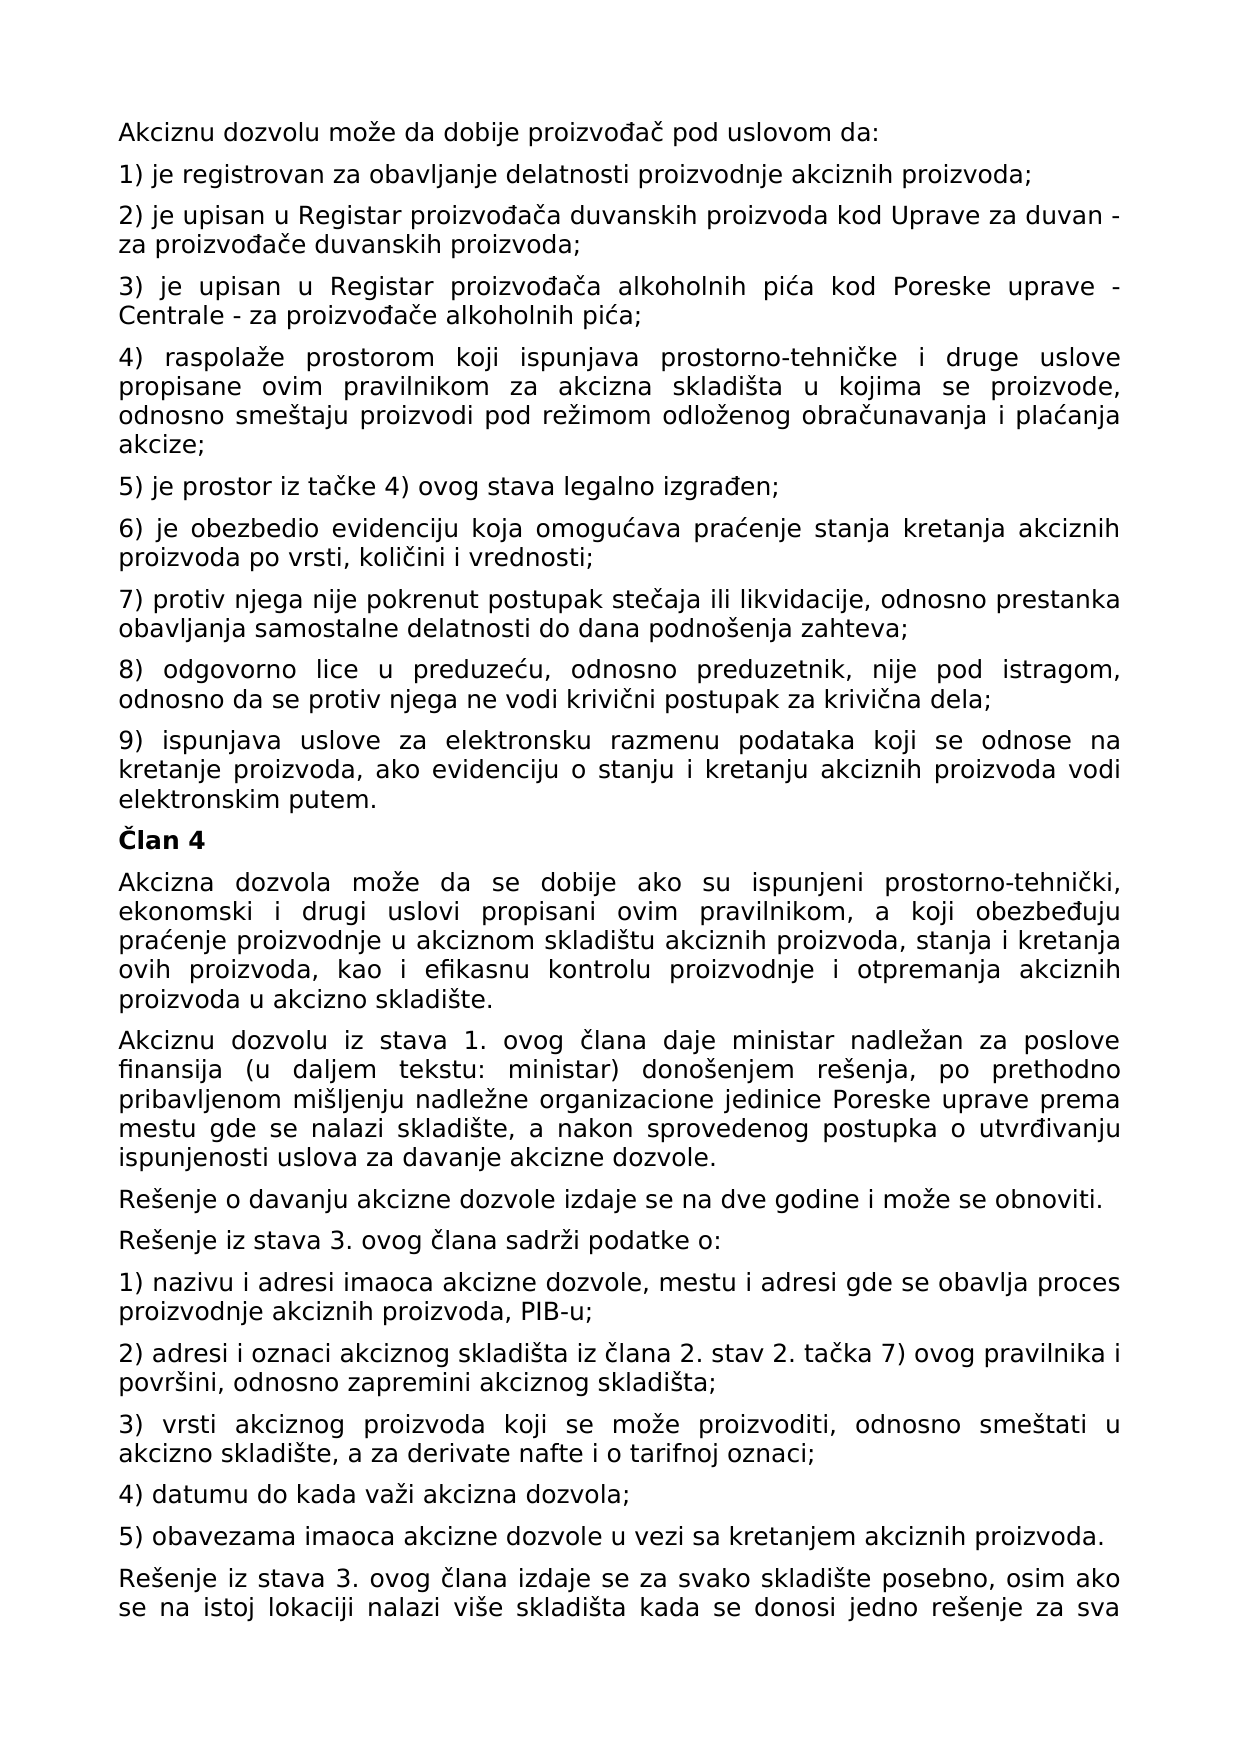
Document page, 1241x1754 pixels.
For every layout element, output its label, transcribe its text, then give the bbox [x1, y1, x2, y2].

text 3) je upisan u Registar proizvođača alkoholnih pića kod Poreske uprave - Centrale - za proizvođače alkoholnih pića; [118, 272, 1122, 331]
text Rešenje iz stava 3. ovog člana izdaje se za svako skladište posebno, osim ako se na istoj lokaciji nalazi više skladišta kada se donosi jedno rešenje za sva [118, 1564, 1122, 1622]
text 9) ispunjava uslove za elektronsku razmenu podataka koji se odnose na kretanje proizvoda, ako evidenciju o stanju i kretanju akciznih proizvoda vodi elektronskim putem. [118, 726, 1122, 814]
text 4) raspolaže prostorom koji ispunjava prostorno-tehničke i druge uslove propisane ovim pravilnikom za akcizna skladišta u kojima se proizvode, odnosno smeštaju proizvodi pod režimom odloženog obračunavanja i plaćanja akcize; [118, 343, 1122, 460]
text 5) je prostor iz tačke 4) ovog stava legalno izgrađen; [118, 472, 1122, 501]
text 2) je upisan u Registar proizvođača duvanskih proizvoda kod Uprave za duvan - za proizvođače duvanskih proizvoda; [118, 201, 1122, 260]
text 8) odgovorno lice u preduzeću, odnosno preduzetnik, nije pod istragom, odnosno da se protiv njega ne vodi krivični postupak za krivična dela; [118, 656, 1122, 714]
text Rešenje iz stava 3. ovog člana sadrži podatke o: [118, 1226, 1122, 1256]
text Rešenje o davanju akcizne dozvole izdaje se na dve godine i može se obnoviti. [118, 1185, 1122, 1214]
text 1) je registrovan za obavljanje delatnosti proizvodnje akciznih proizvoda; [118, 160, 1122, 189]
text 7) protiv njega nije pokrenut postupak stečaja ili likvidacije, odnosno prestanka obavljanja samostalne delatnosti do dana podnošenja zahteva; [118, 585, 1122, 643]
text 4) datumu do kada važi akcizna dozvola; [118, 1481, 1122, 1510]
text 1) nazivu i adresi imaoca akcizne dozvole, mestu i adresi gde se obavlja proces proizvodnje akciznih proizvoda, PIB-u; [118, 1268, 1122, 1326]
text Član 4 [118, 826, 1122, 856]
text 2) adresi i oznaci akciznog skladišta iz člana 2. stav 2. tačka 7) ovog pravilnika i površini, odnosno zapremini akciznog skladišta; [118, 1339, 1122, 1397]
text Akciznu dozvolu može da dobije proizvođač pod uslovom da: [118, 118, 1122, 147]
text 3) vrsti akciznog proizvoda koji se može proizvoditi, odnosno smeštati u akcizno skladište, a za derivate nafte i o tarifnoj oznaci; [118, 1410, 1122, 1468]
text Akciznu dozvolu iz stava 1. ovog člana daje ministar nadležan za poslove finansija (u daljem tekstu: ministar) donošenjem rešenja, po prethodno pribavljenom mišljenju nadležne organizacione jedinice Poreske uprave prema mestu gde se nalazi skladište, a nakon sprovedenog postupka o utvrđivanju ispunjenosti uslova za davanje akcizne dozvole. [118, 1026, 1122, 1172]
text 5) obavezama imaoca akcizne dozvole u vezi sa kretanjem akciznih proizvoda. [118, 1522, 1122, 1551]
text Akcizna dozvola može da se dobije ako su ispunjeni prostorno-tehnički, ekonomski i drugi uslovi propisani ovim pravilnikom, a koji obezbeđuju praćenje proizvodnje u akciznom skladištu akciznih proizvoda, stanja i kretanja ovih proizvoda, kao i efikasnu kontrolu proizvodnje i otpremanja akciznih proizvoda u akcizno skladište. [118, 868, 1122, 1014]
text 6) je obezbedio evidenciju koja omogućava praćenje stanja kretanja akciznih proizvoda po vrsti, količini i vrednosti; [118, 514, 1122, 572]
